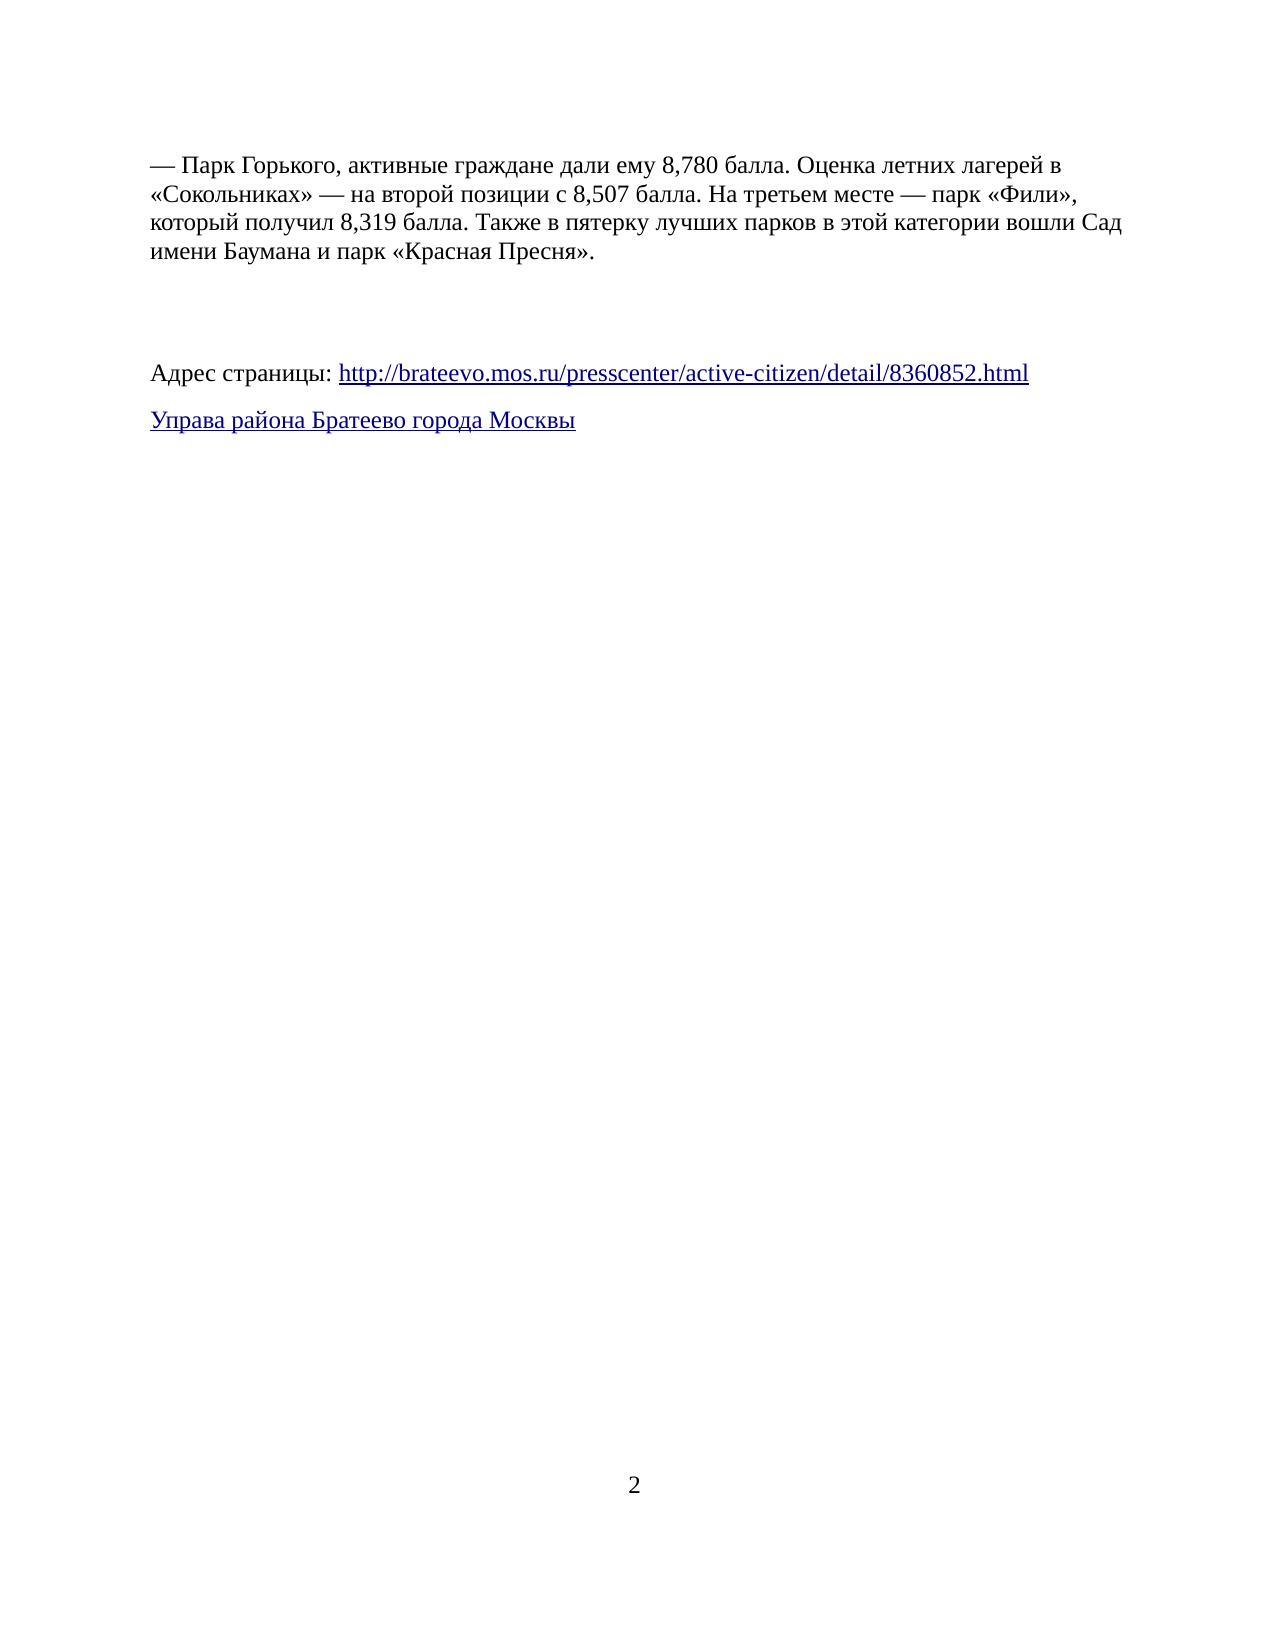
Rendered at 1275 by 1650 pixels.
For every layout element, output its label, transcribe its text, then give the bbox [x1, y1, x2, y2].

text — Парк Горького, активные граждане дали ему 8,780 балла. Оценка летних лагерей в «Сокольниках» — на второй позиции с 8,507 балла. На третьем месте — парк «Фили», который получил 8,319 балла. Также в пятерку лучших парков в этой категории вошли Сад имени Баумана и парк «Красная Пресня». [150, 150, 1125, 265]
text Адрес страницы: http://brateevo.mos.ru/presscenter/active-citizen/detail/8360852.html [150, 358, 1125, 387]
text Управа района Братеево города Москвы [150, 405, 1125, 434]
